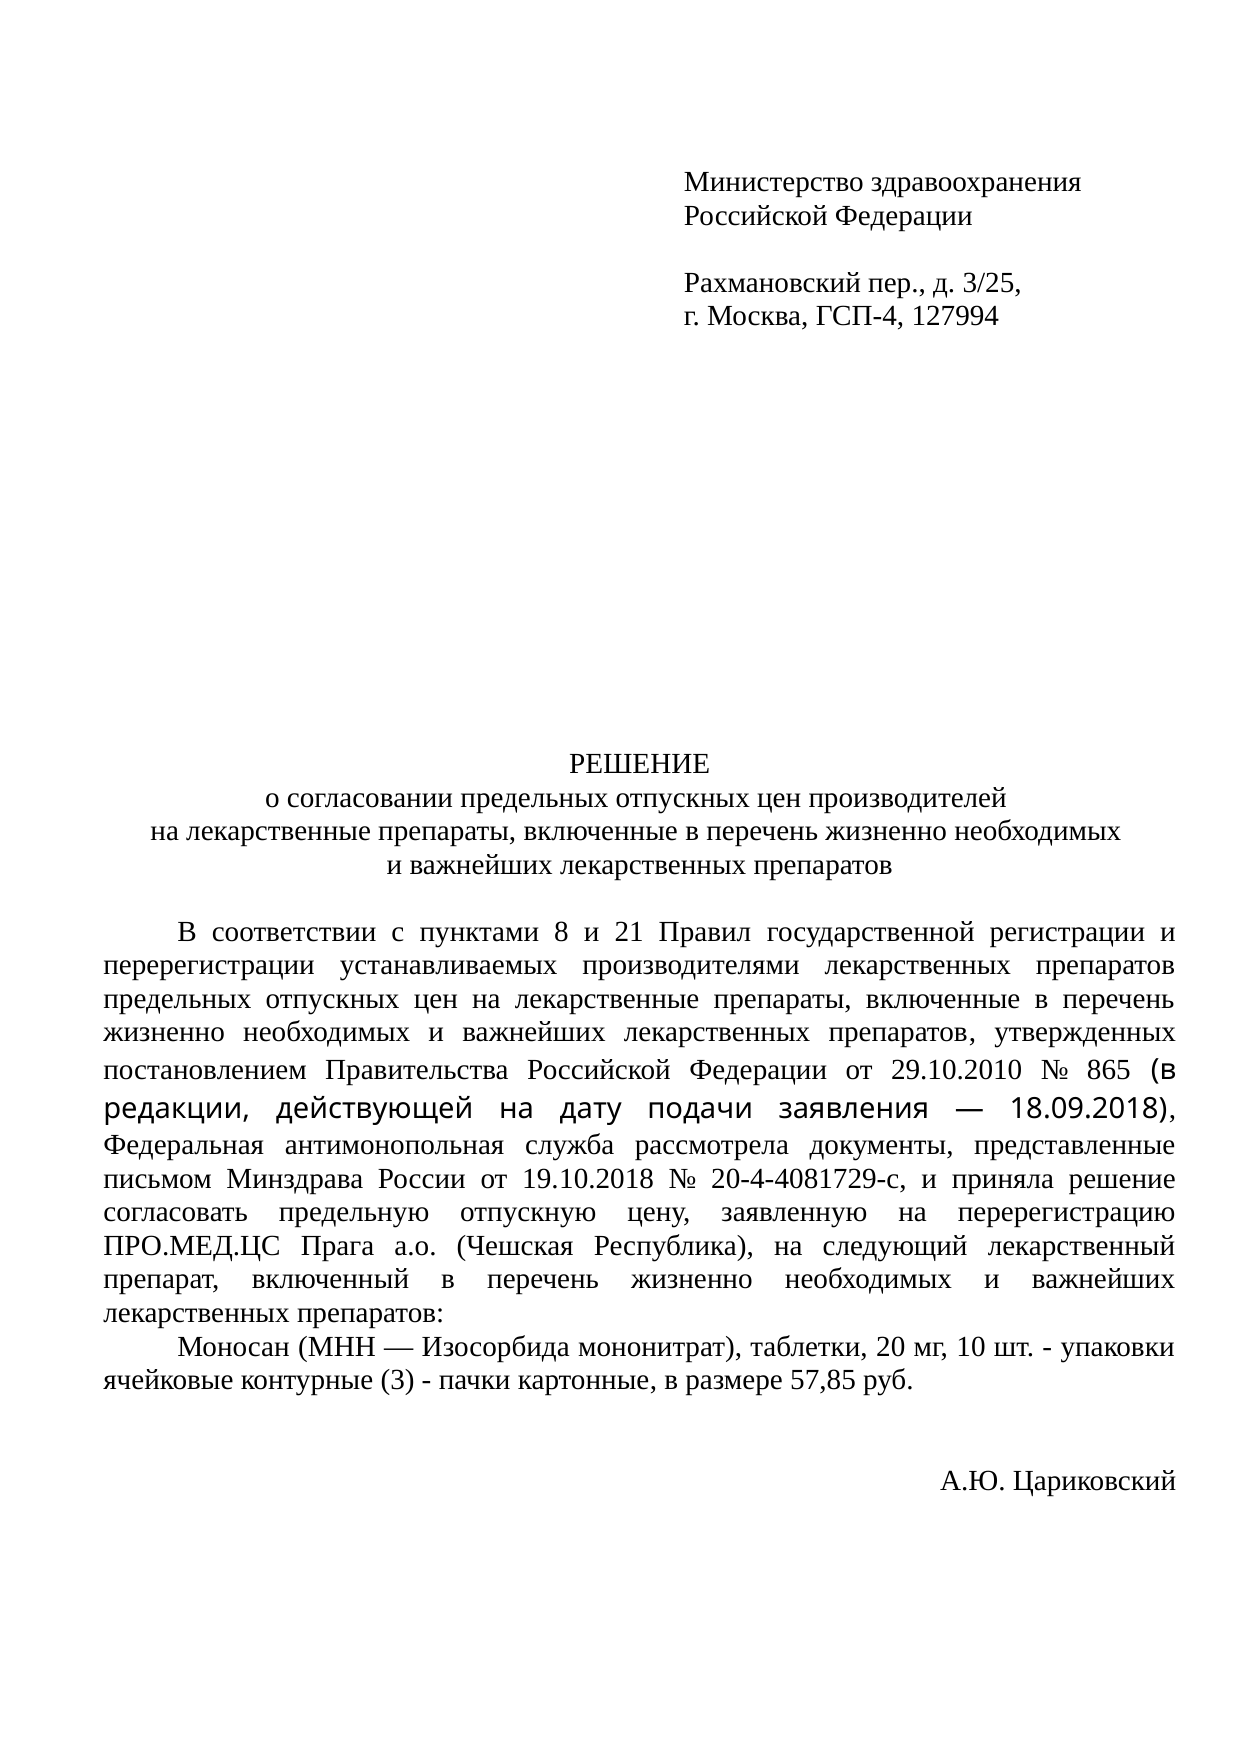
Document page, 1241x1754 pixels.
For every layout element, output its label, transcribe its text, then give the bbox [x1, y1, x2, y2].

text Министерство здравоохранения [684, 164, 1176, 198]
text Российской Федерации [684, 198, 1176, 231]
text РЕШЕНИЕ [103, 746, 1176, 780]
text о согласовании предельных отпускных цен производителей [103, 780, 1176, 813]
text г. Москва, ГСП-4, 127994 [684, 298, 1176, 332]
text В соответствии с пунктами 8 и 21 Правил государственной регистрации и перерегистрации устанавливаемых производителями лекарственных препаратов предельных отпускных цен на лекарственные препараты, включенные в перечень жизненно необходимых и важнейших лекарственных препаратов, утвержденных постановлением Правительства Российской Федерации от 29.10.2010 № 865 (в редакции, действующей на дату подачи заявления — 18.09.2018), Федеральная антимонопольная служба рассмотрела документы, представленные письмом Минздрава России от 19.10.2018 № 20-4-4081729-с, и приняла решение согласовать предельную отпускную цену, заявленную на перерегистрацию ПРО.МЕД.ЦС Прага а.о. (Чешская Республика), на следующий лекарственный препарат, включенный в перечень жизненно необходимых и важнейших лекарственных препаратов: [103, 914, 1176, 1329]
text Рахмановский пер., д. 3/25, [684, 265, 1176, 298]
text Моносан (МНН — Изосорбида мононитрат), таблетки, 20 мг, 10 шт. - упаковки ячейковые контурные (3) - пачки картонные, в размере 57,85 руб. [103, 1329, 1176, 1396]
text на лекарственные препараты, включенные в перечень жизненно необходимых [103, 813, 1176, 847]
text А.Ю. Цариковский [103, 1463, 1176, 1496]
text и важнейших лекарственных препаратов [103, 847, 1176, 880]
